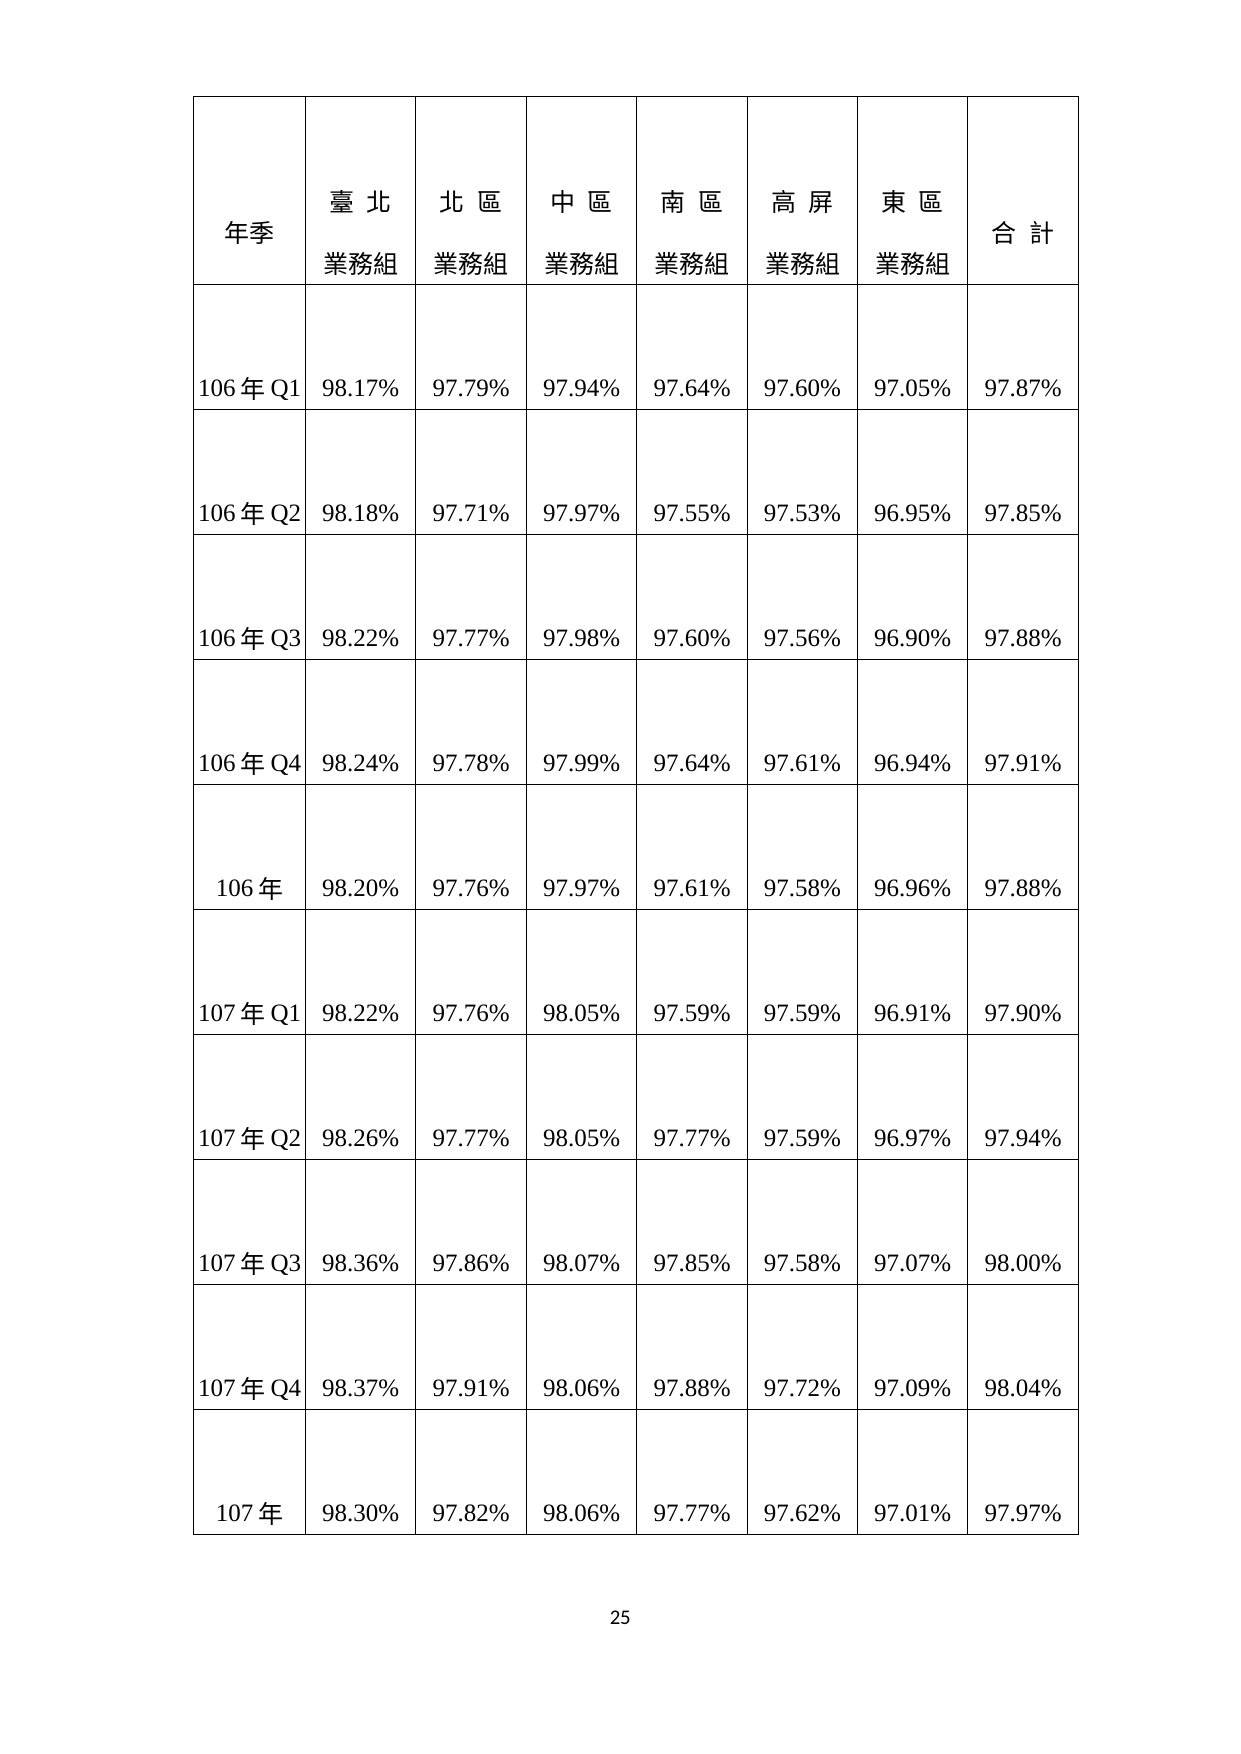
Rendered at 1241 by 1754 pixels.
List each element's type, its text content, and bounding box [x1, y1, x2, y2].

table_cell 97.88% [637, 1285, 747, 1409]
table_cell 97.79% [416, 285, 526, 409]
table_header 合 計 [968, 97, 1078, 284]
table_cell 98.06% [527, 1285, 636, 1409]
table_cell 97.60% [748, 285, 857, 409]
table_cell 97.62% [748, 1410, 857, 1534]
table_cell 97.91% [416, 1285, 526, 1409]
table_cell 97.91% [968, 660, 1078, 784]
table_cell 97.85% [637, 1160, 747, 1284]
table_header 年季 [194, 97, 305, 284]
table_cell 97.58% [748, 785, 857, 909]
table_cell 106年Q3 [194, 535, 305, 659]
table_cell 97.78% [416, 660, 526, 784]
table_cell 107年Q2 [194, 1035, 305, 1159]
table_cell 97.88% [968, 535, 1078, 659]
table_cell 97.77% [416, 535, 526, 659]
table_cell 97.53% [748, 410, 857, 534]
table_cell 97.77% [416, 1035, 526, 1159]
table_cell 97.76% [416, 785, 526, 909]
table_header 臺 北 業務組 [306, 97, 415, 284]
table_cell 98.22% [306, 535, 415, 659]
table_cell 98.06% [527, 1410, 636, 1534]
table_cell 107年Q3 [194, 1160, 305, 1284]
table_cell 106年 [194, 785, 305, 909]
table_cell 97.77% [637, 1035, 747, 1159]
table_cell 106年Q4 [194, 660, 305, 784]
table_header 南 區 業務組 [637, 97, 747, 284]
table_cell 97.58% [748, 1160, 857, 1284]
table_header 東 區 業務組 [858, 97, 967, 284]
table_cell 98.17% [306, 285, 415, 409]
table_header 高 屏 業務組 [748, 97, 857, 284]
table_cell 97.99% [527, 660, 636, 784]
table_cell 98.05% [527, 1035, 636, 1159]
table_cell 107年Q4 [194, 1285, 305, 1409]
table_cell 98.18% [306, 410, 415, 534]
table_cell 96.95% [858, 410, 967, 534]
table_cell 97.97% [527, 410, 636, 534]
table_cell 97.77% [637, 1410, 747, 1534]
table_cell 106年Q2 [194, 410, 305, 534]
table_cell 98.30% [306, 1410, 415, 1534]
table_cell 97.94% [968, 1035, 1078, 1159]
table_header 中 區 業務組 [527, 97, 636, 284]
table_cell 96.94% [858, 660, 967, 784]
table_header 北 區 業務組 [416, 97, 526, 284]
table_cell 97.59% [637, 910, 747, 1034]
table_cell 97.64% [637, 660, 747, 784]
table_cell 97.82% [416, 1410, 526, 1534]
table_cell 97.09% [858, 1285, 967, 1409]
table_cell 107年 [194, 1410, 305, 1534]
table_cell 97.98% [527, 535, 636, 659]
table_cell 97.88% [968, 785, 1078, 909]
table_cell 98.20% [306, 785, 415, 909]
table_cell 97.76% [416, 910, 526, 1034]
table_cell 97.86% [416, 1160, 526, 1284]
table_cell 97.72% [748, 1285, 857, 1409]
table_cell 98.00% [968, 1160, 1078, 1284]
table_cell 98.24% [306, 660, 415, 784]
table_cell 98.26% [306, 1035, 415, 1159]
table_cell 97.59% [748, 1035, 857, 1159]
table_cell 97.61% [748, 660, 857, 784]
table_cell 97.56% [748, 535, 857, 659]
table_cell 97.61% [637, 785, 747, 909]
table_cell 97.60% [637, 535, 747, 659]
table_cell 97.97% [968, 1410, 1078, 1534]
table_cell 97.59% [748, 910, 857, 1034]
table_cell 98.22% [306, 910, 415, 1034]
table_cell 107年Q1 [194, 910, 305, 1034]
table_cell 98.37% [306, 1285, 415, 1409]
table_cell 98.04% [968, 1285, 1078, 1409]
table_cell 97.55% [637, 410, 747, 534]
table_cell 96.91% [858, 910, 967, 1034]
table_cell 98.07% [527, 1160, 636, 1284]
table_cell 96.96% [858, 785, 967, 909]
table_cell 97.05% [858, 285, 967, 409]
table_cell 97.97% [527, 785, 636, 909]
table_cell 96.97% [858, 1035, 967, 1159]
table_cell 98.05% [527, 910, 636, 1034]
table_cell 97.90% [968, 910, 1078, 1034]
table_cell 97.94% [527, 285, 636, 409]
table_cell 98.36% [306, 1160, 415, 1284]
table_cell 106年Q1 [194, 285, 305, 409]
table_cell 97.07% [858, 1160, 967, 1284]
table_cell 97.64% [637, 285, 747, 409]
table_cell 97.01% [858, 1410, 967, 1534]
table_cell 97.71% [416, 410, 526, 534]
table_cell 96.90% [858, 535, 967, 659]
table_cell 97.87% [968, 285, 1078, 409]
table_cell 97.85% [968, 410, 1078, 534]
